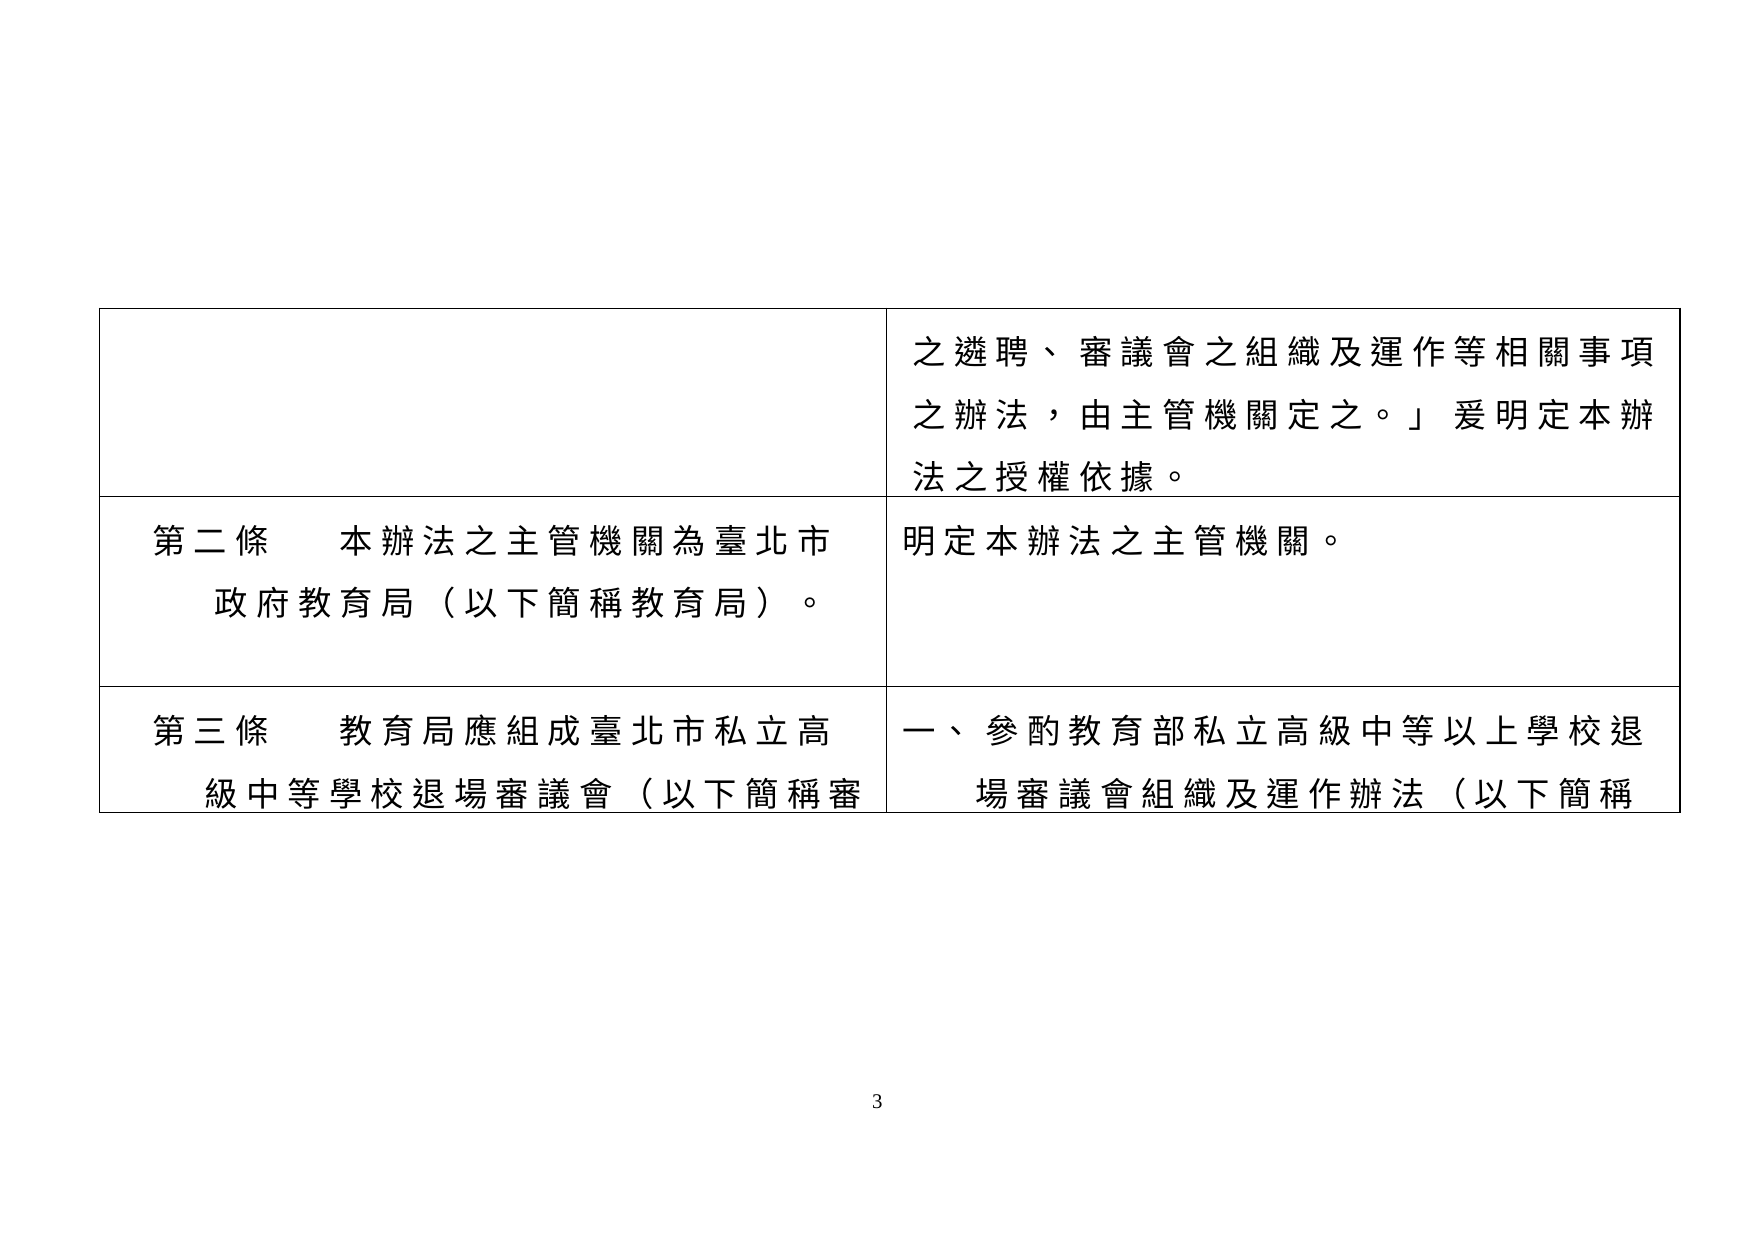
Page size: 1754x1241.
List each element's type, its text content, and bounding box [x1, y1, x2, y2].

table_cell [100, 309, 886, 496]
table_cell 第二條 本辦法之主管機關為臺北市政府教育局（以下簡稱教育局）。 [100, 497, 886, 686]
table_cell 明定本辦法之主管機關。 [887, 497, 1679, 686]
table_cell 之遴聘、審議會之組織及運作等相關事項之辦法，由主管機關定之。」爰明定本辦法之授權依據。 [887, 309, 1679, 496]
table_cell 一、參酌教育部私立高級中等以上學校退場審議會組織及運作辦法（以下簡稱 [887, 687, 1679, 812]
table_cell 第三條 教育局應組成臺北市私立高級中等學校退場審議會（以下簡稱審 [100, 687, 886, 812]
